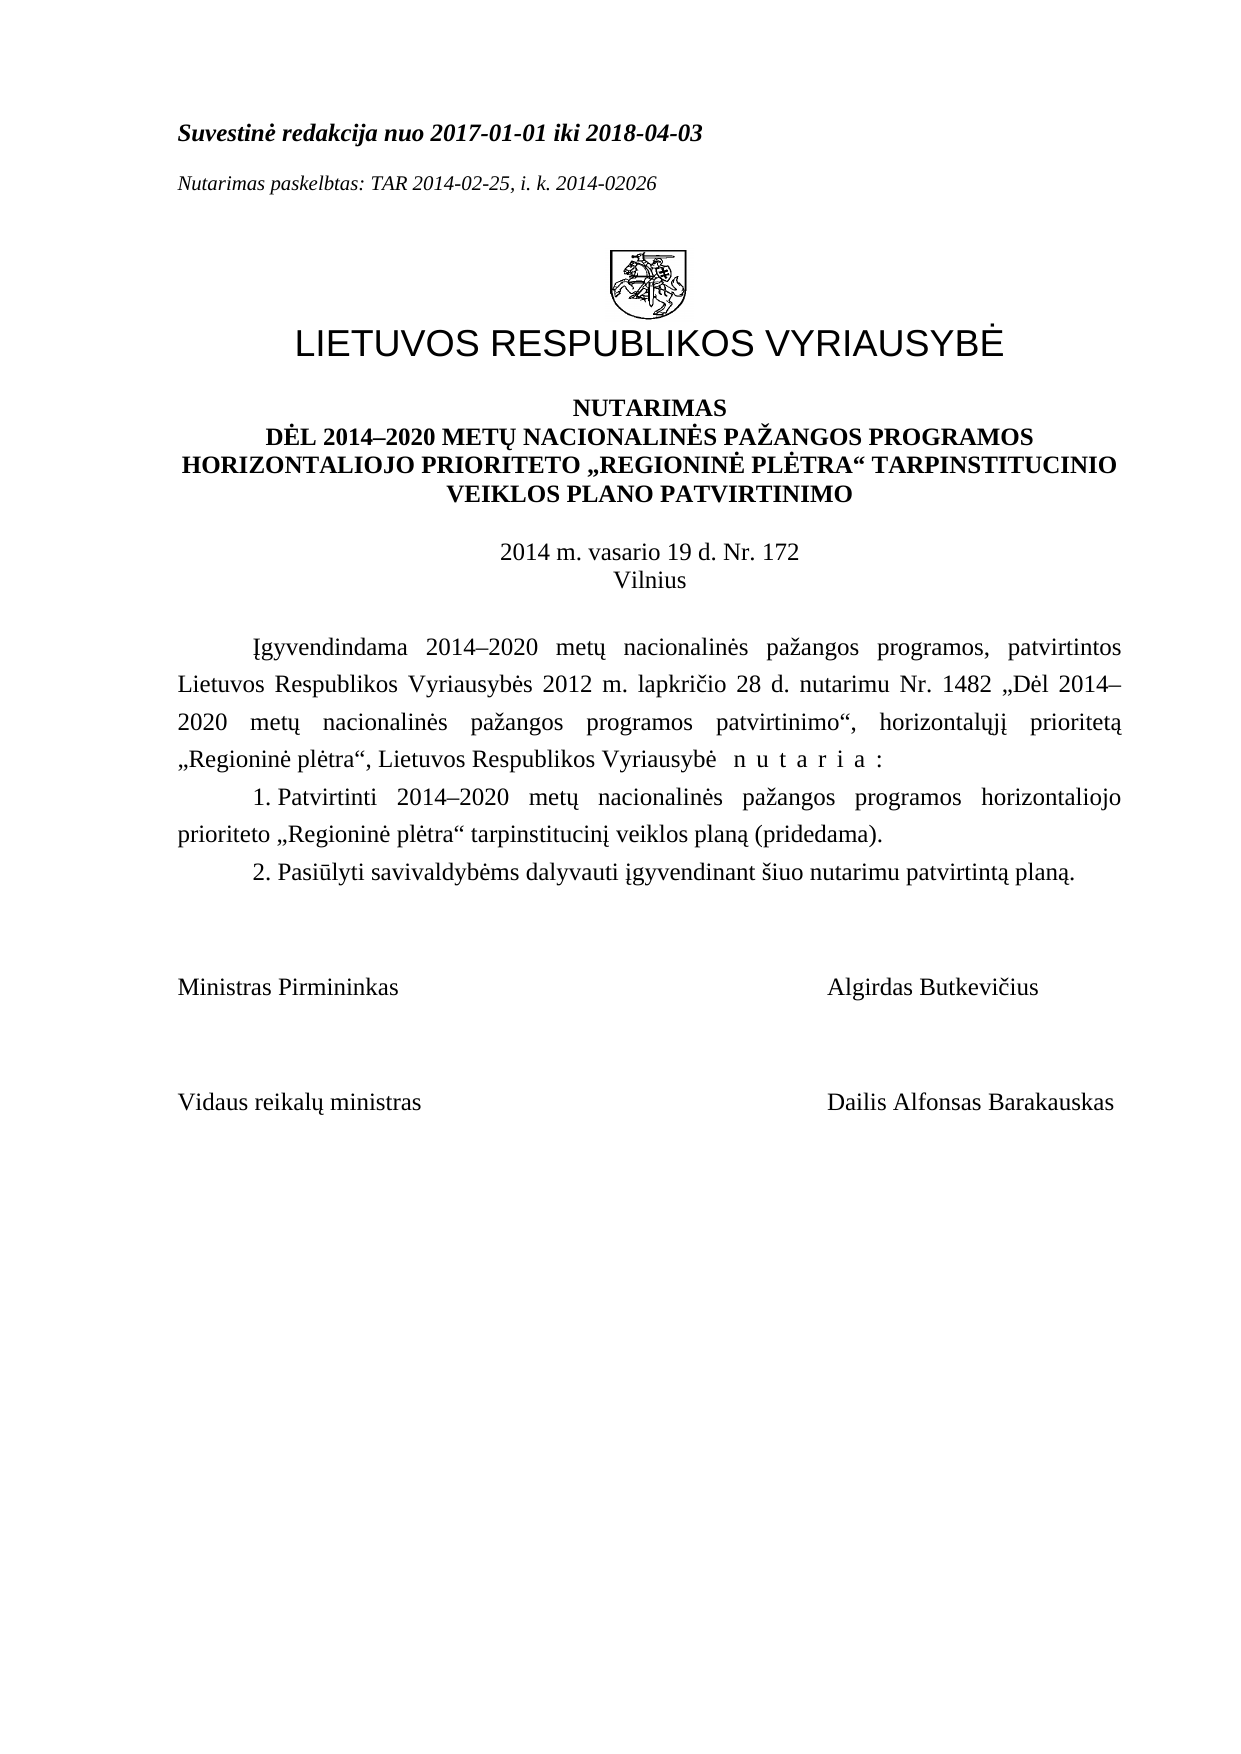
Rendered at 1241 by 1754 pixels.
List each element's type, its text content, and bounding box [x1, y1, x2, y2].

text Lietuvos Respublikos Vyriausybė [177, 321, 1122, 364]
text Ministras Pirmininkas Algirdas Butkevičius [177, 972, 1122, 1001]
text Dėl 2014–2020 METŲ NACIONALINĖS PAŽANGOS PROGRAMOS HORIZONTALIOJO PRIORITETO „REGIONINĖ PLĖTRA“ TARPINSTITUCINIO VEIKLOS PLANO PATVIRTINIMO [177, 422, 1122, 508]
text 1. Patvirtinti 2014–2020 metų nacionalinės pažangos programos horizontaliojo prioriteto „Regioninė plėtra“ tarpinstitucinį veiklos planą (pridedama). [177, 773, 1122, 848]
text 2. Pasiūlyti savivaldybėms dalyvauti įgyvendinant šiuo nutarimu patvirtintą planą. [177, 848, 1122, 886]
text Vidaus reikalų ministras Dailis Alfonsas Barakauskas [177, 1087, 1122, 1116]
text Įgyvendindama 2014–2020 metų nacionalinės pažangos programos, patvirtintos Lietuvos Respublikos Vyriausybės 2012 m. lapkričio 28 d. nutarimu Nr. 1482 „Dėl 2014–2020 metų nacionalinės pažangos programos patvirtinimo“, horizontalųjį prioritetą „Regioninė plėtra“, Lietuvos Respublikos Vyriausybė nutaria: [177, 623, 1122, 773]
text Suvestinė redakcija nuo 2017-01-01 iki 2018-04-03 [177, 118, 1122, 147]
text 2014 m. vasario 19 d. Nr. 172 Vilnius [177, 537, 1122, 594]
text Nutarimas paskelbtas: TAR 2014-02-25, i. k. 2014-02026 [177, 171, 1122, 195]
text nutarimas [177, 393, 1122, 422]
